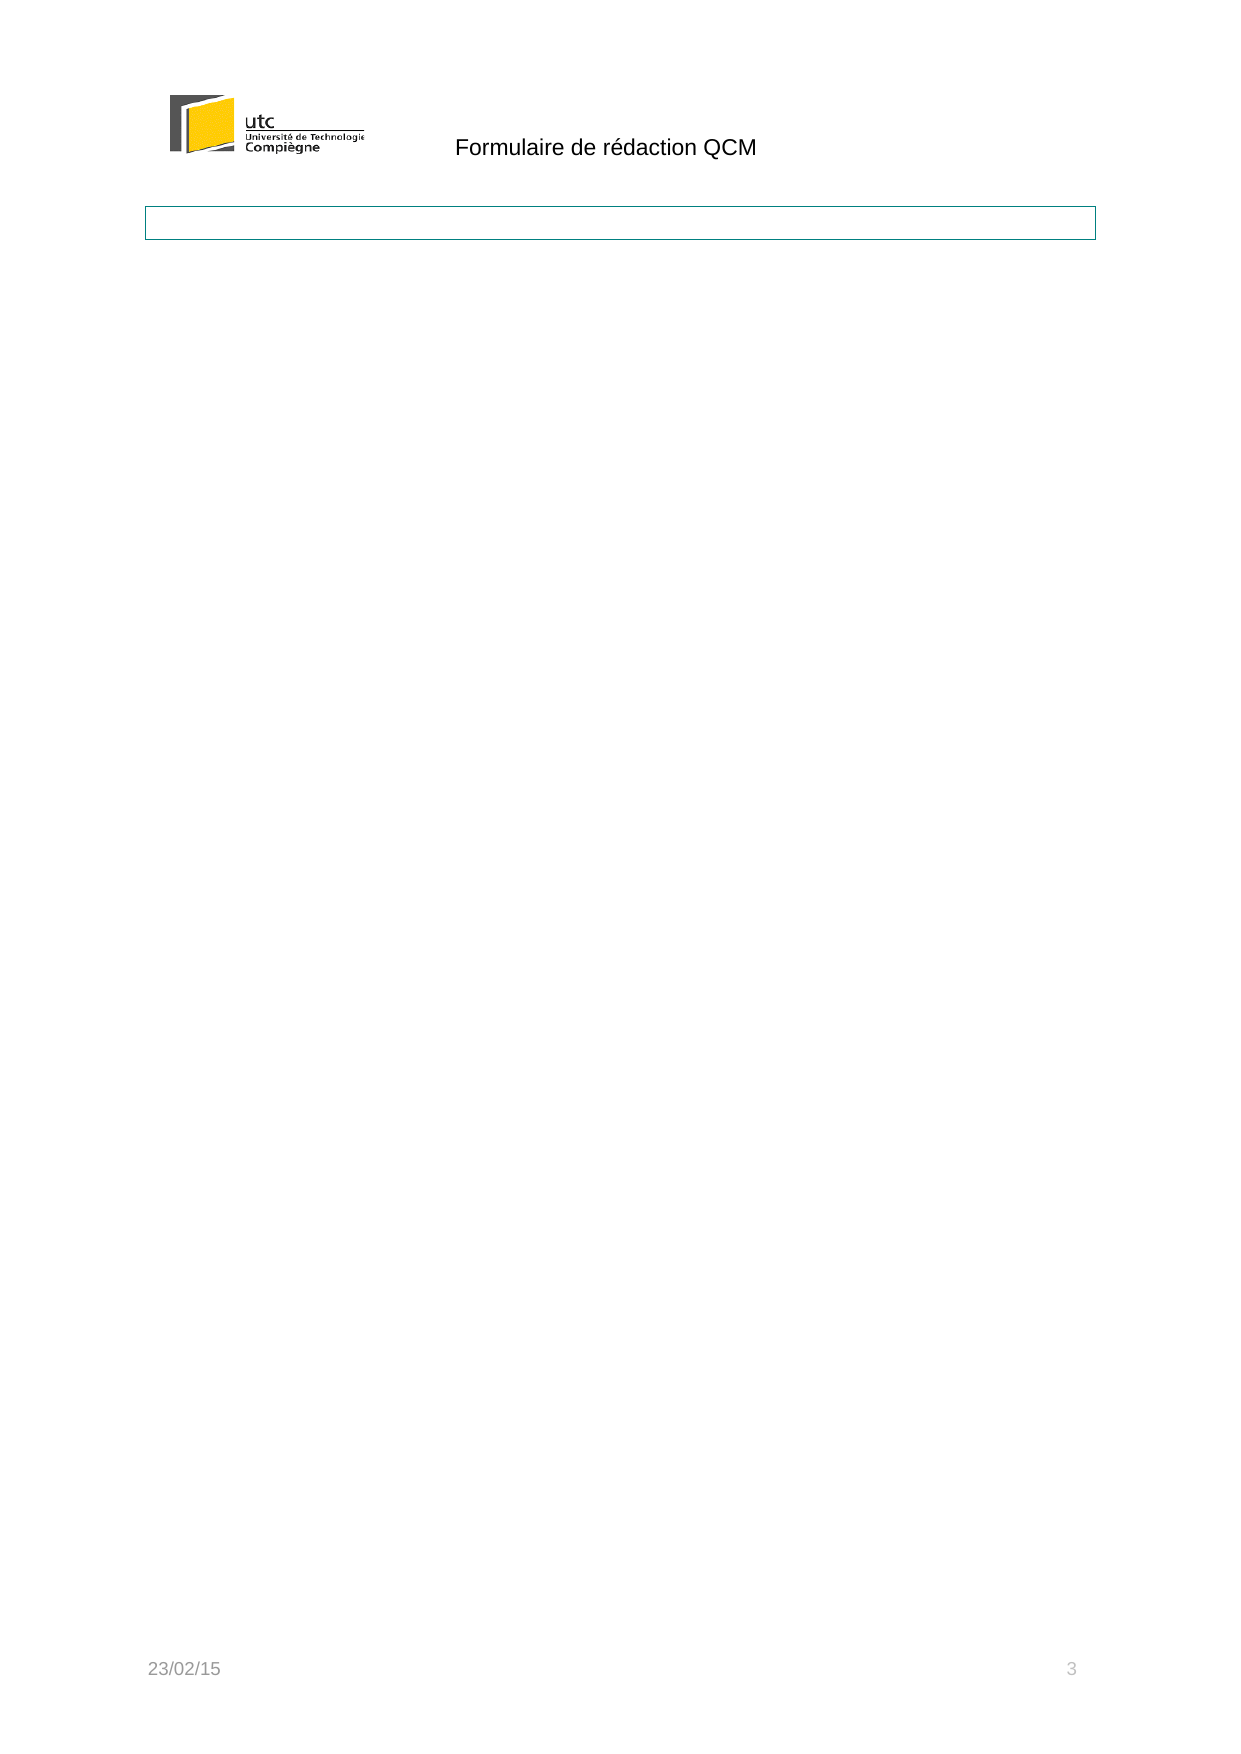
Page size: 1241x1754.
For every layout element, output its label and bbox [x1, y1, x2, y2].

picture [170, 95, 365, 154]
